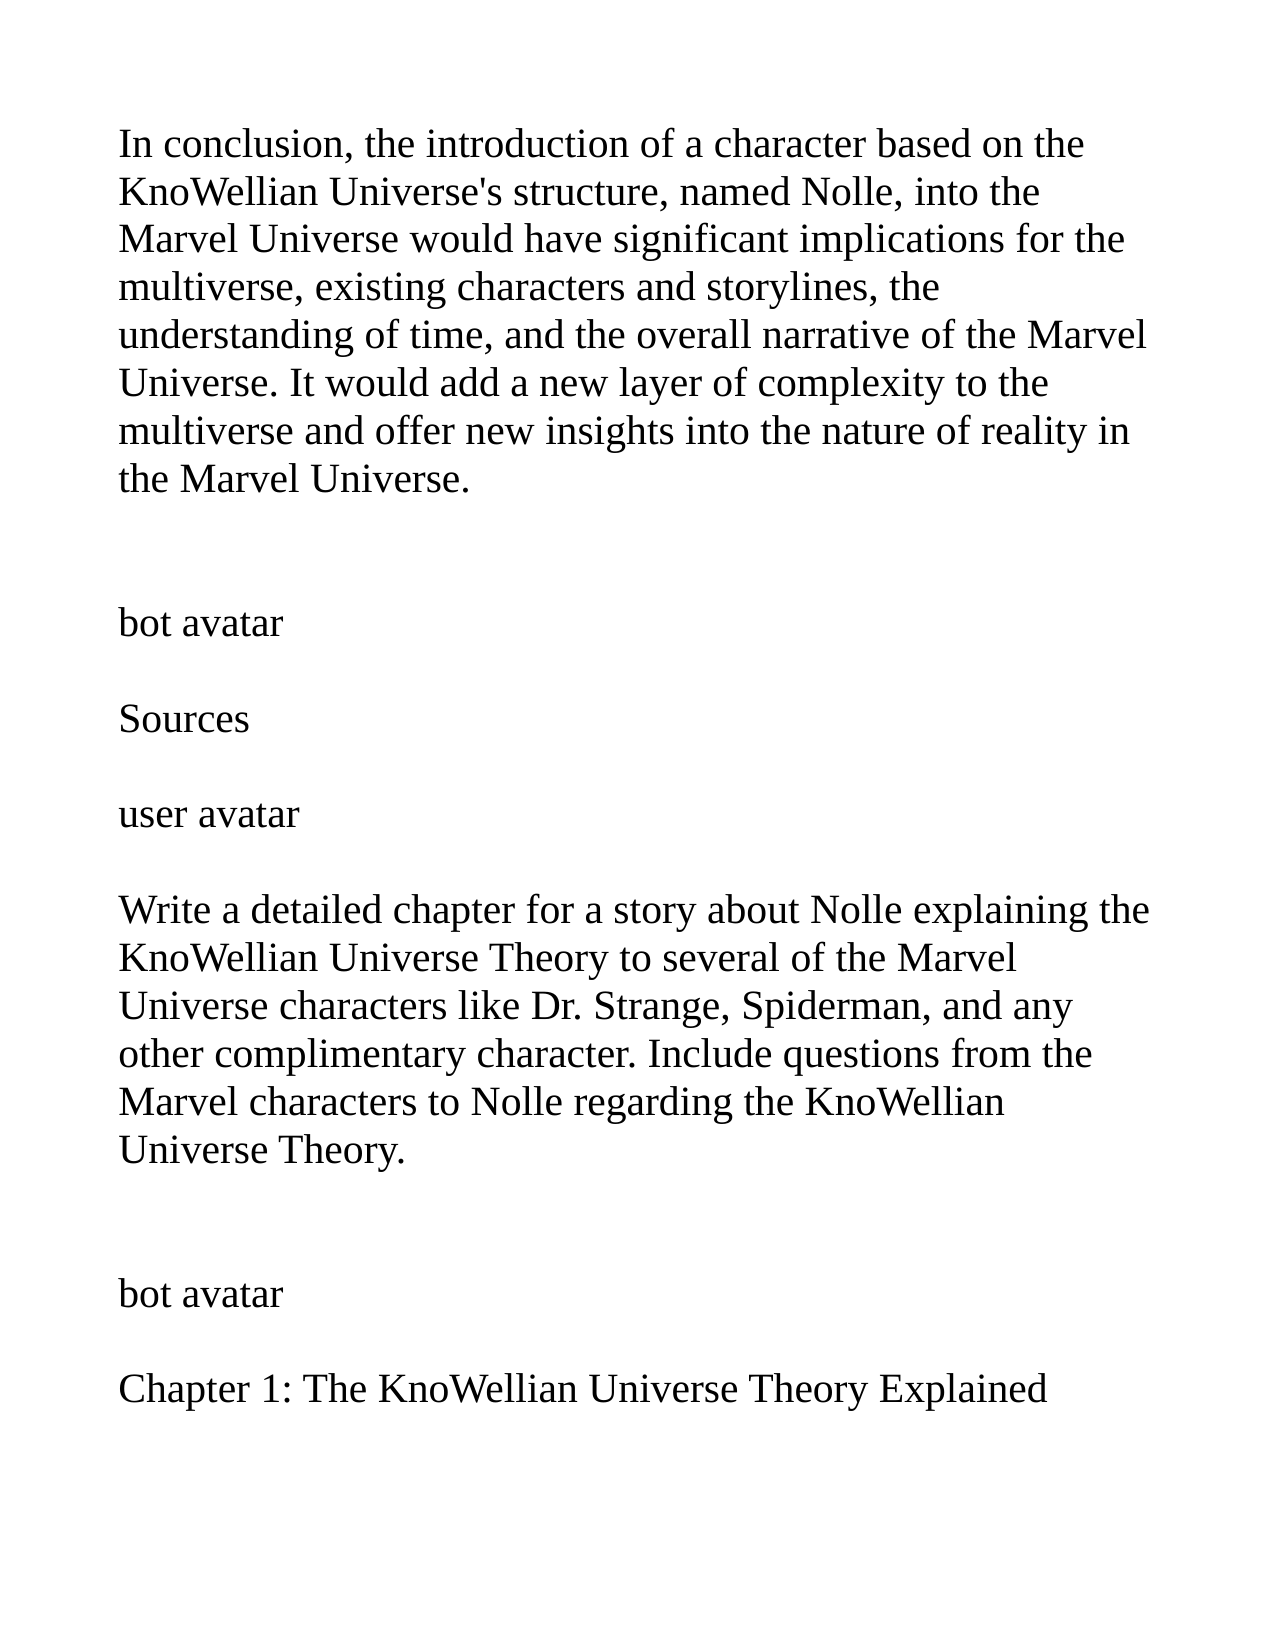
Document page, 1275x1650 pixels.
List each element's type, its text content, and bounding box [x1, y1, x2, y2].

text In conclusion, the introduction of a character based on the KnoWellian Universe's structure, named Nolle, into the Marvel Universe would have significant implications for the multiverse, existing characters and storylines, the understanding of time, and the overall narrative of the Marvel Universe. It would add a new layer of complexity to the multiverse and offer new insights into the nature of reality in the Marvel Universe. [118, 118, 1157, 501]
text bot avatar [118, 1268, 1157, 1316]
text Write a detailed chapter for a story about Nolle explaining the KnoWellian Universe Theory to several of the Marvel Universe characters like Dr. Strange, Spiderman, and any other complimentary character. Include questions from the Marvel characters to Nolle regarding the KnoWellian Universe Theory. [118, 885, 1157, 1172]
text Chapter 1: The KnoWellian Universe Theory Explained [118, 1364, 1157, 1412]
text Sources [118, 693, 1157, 741]
text bot avatar [118, 597, 1157, 645]
text user avatar [118, 789, 1157, 837]
